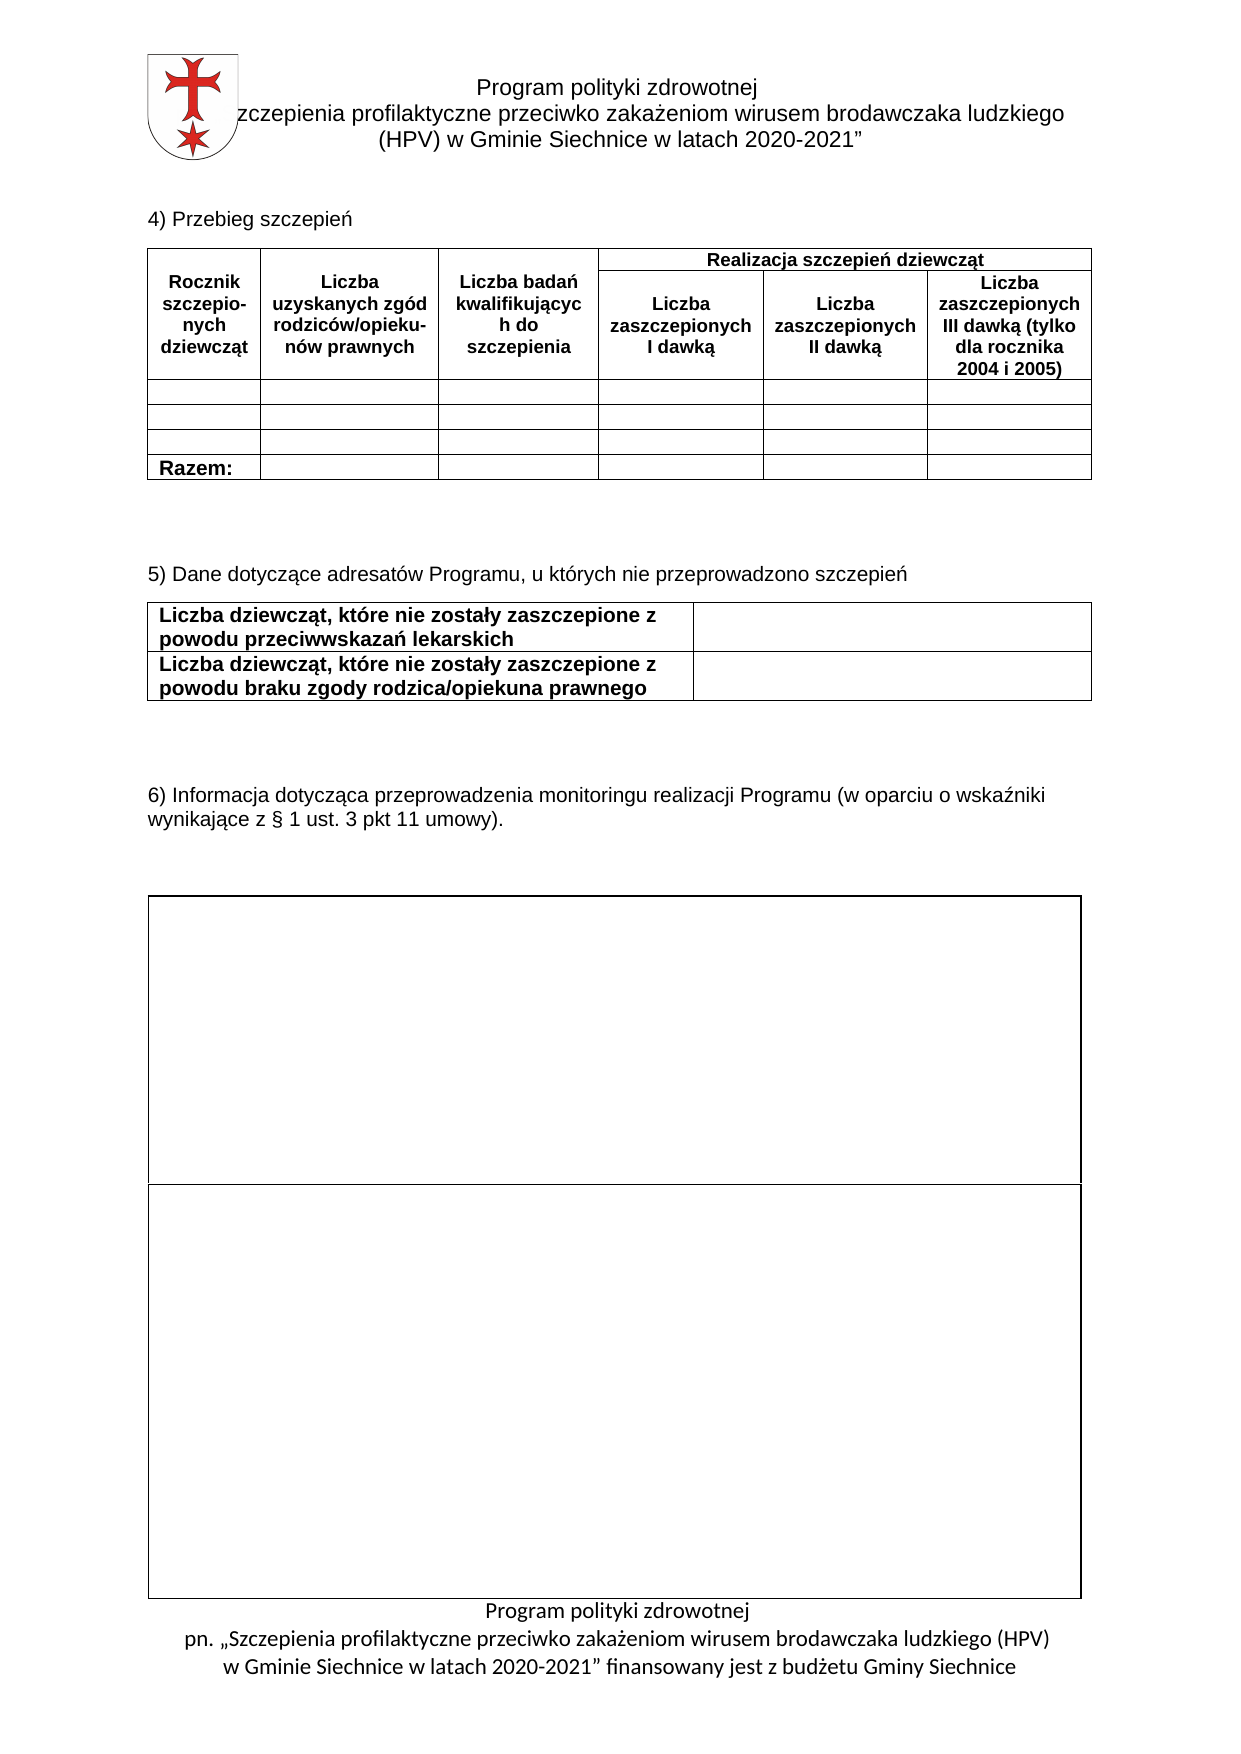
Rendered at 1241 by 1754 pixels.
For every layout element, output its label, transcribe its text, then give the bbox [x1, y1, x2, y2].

table_cell [439, 405, 598, 429]
table_cell [928, 405, 1091, 429]
table_header Liczba uzyskanych zgód rodziców/opieku-nów prawnych [261, 249, 438, 379]
text 6) Informacja dotycząca przeprowadzenia monitoringu realizacji Programu (w oparciu o wskaźniki wynikające z § 1 ust. 3 pkt 11 umowy). [148, 782, 1093, 830]
table_cell Liczba zaszczepionych II dawką [764, 271, 927, 379]
table_cell [928, 380, 1091, 404]
table_cell [764, 430, 927, 454]
table_header [694, 603, 1091, 651]
table_cell [439, 380, 598, 404]
table_cell [148, 380, 260, 404]
table_cell [764, 455, 927, 479]
table_cell [764, 380, 927, 404]
table_cell [599, 455, 763, 479]
table_cell [599, 430, 763, 454]
text 5) Dane dotyczące adresatów Programu, u których nie przeprowadzono szczepień [148, 562, 1093, 586]
table_cell [928, 430, 1091, 454]
table_cell [261, 380, 438, 404]
table_cell [928, 455, 1091, 479]
table_cell [261, 455, 438, 479]
text [149, 1185, 1080, 1598]
table_header Realizacja szczepień dziewcząt [599, 249, 1091, 270]
table_cell Razem: [148, 455, 260, 479]
table_cell [694, 652, 1091, 700]
table_cell Liczba dziewcząt, które nie zostały zaszczepione z powodu braku zgody rodzica/opiekuna prawnego [148, 652, 693, 700]
table_cell [439, 455, 598, 479]
table_cell [261, 405, 438, 429]
text 4) Przebieg szczepień [148, 207, 1093, 231]
table_header Rocznik szczepio-nych dziewcząt [148, 249, 260, 379]
table_header Liczba dziewcząt, które nie zostały zaszczepione z powodu przeciwwskazań lekarskich [148, 603, 693, 651]
table_cell [439, 430, 598, 454]
table_cell Liczba zaszczepionych III dawką (tylko dla rocznika 2004 i 2005) [928, 271, 1091, 379]
table_cell [148, 405, 260, 429]
table_cell [599, 380, 763, 404]
table_cell [148, 430, 260, 454]
table_header Liczba badań kwalifikujących do szczepienia [439, 249, 598, 379]
table_cell [764, 405, 927, 429]
table_cell [261, 430, 438, 454]
table_cell Liczba zaszczepionych I dawką [599, 271, 763, 379]
table_cell [599, 405, 763, 429]
